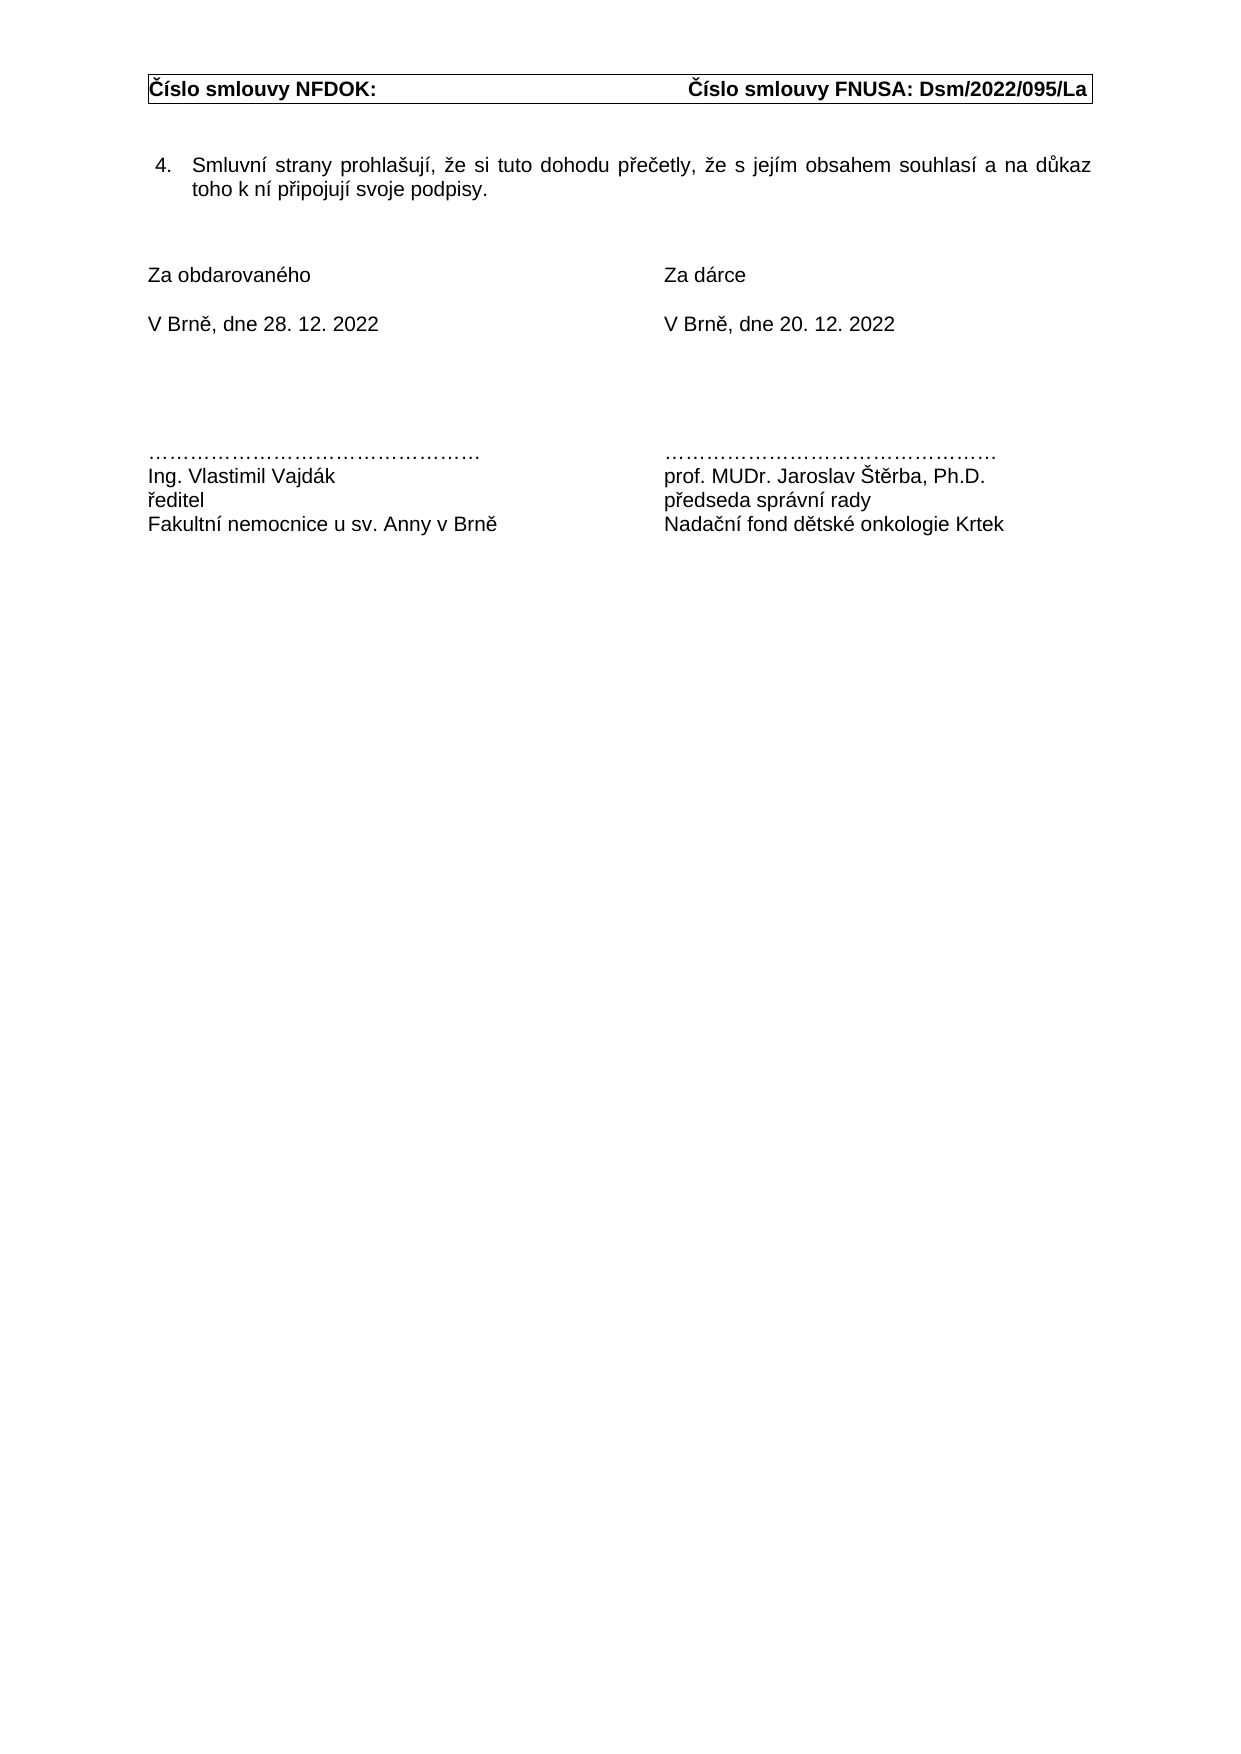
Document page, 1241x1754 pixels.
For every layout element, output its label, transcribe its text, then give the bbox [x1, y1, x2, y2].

text Za obdarovaného Za dárce [148, 263, 1093, 287]
text Fakultní nemocnice u sv. Anny v Brně Nadační fond dětské onkologie Krtek [148, 512, 1093, 536]
list Smluvní strany prohlašují, že si tuto dohodu přečetly, že s jejím obsahem souhlasí a na důkaz toho k ní připojují svoje podpisy. [155, 153, 1093, 201]
text V Brně, dne 28. 12. 2022 V Brně, dne 20. 12. 2022 [148, 312, 1093, 336]
text Ing. Vlastimil Vajdák prof. MUDr. Jaroslav Štěrba, Ph.D. [148, 464, 1093, 488]
text ………………………………………… ………………………………………… [148, 440, 1093, 464]
text ředitel předseda správní rady [148, 488, 1093, 512]
